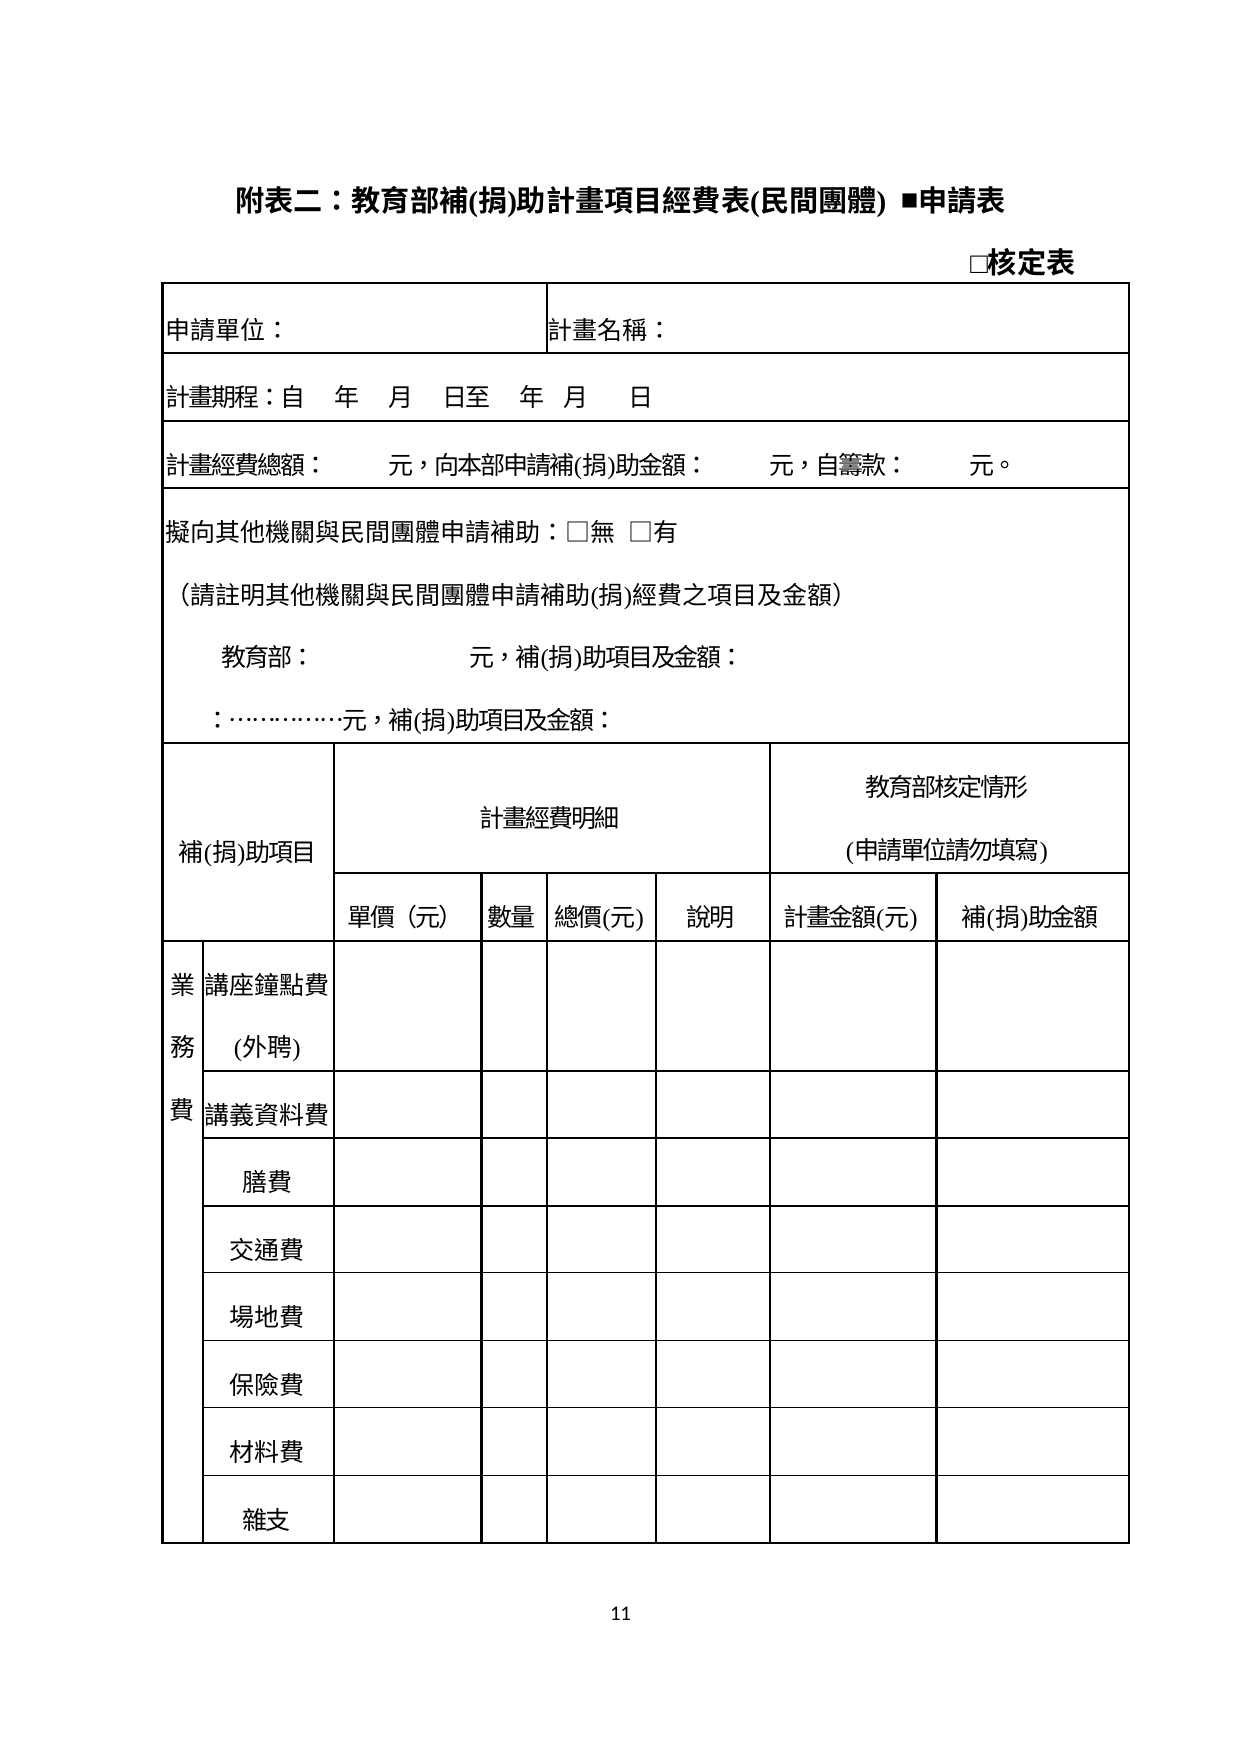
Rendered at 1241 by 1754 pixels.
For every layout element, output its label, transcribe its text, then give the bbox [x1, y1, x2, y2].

table_cell [657, 942, 769, 1069]
table_cell [548, 1139, 655, 1204]
table_cell [771, 942, 935, 1069]
table_cell [335, 1139, 480, 1204]
table_cell [771, 1341, 935, 1407]
table_cell [483, 1341, 546, 1407]
table_cell [483, 1072, 546, 1137]
table_cell 講義資料費 [204, 1072, 333, 1137]
table_cell [483, 942, 546, 1069]
table_cell [938, 942, 1128, 1069]
table_cell [548, 1072, 655, 1137]
table_cell [771, 1408, 935, 1474]
table_cell [657, 1139, 769, 1204]
table_cell [938, 1139, 1128, 1204]
table_cell [771, 1273, 935, 1339]
table_header 申請單位： [164, 284, 546, 352]
table_cell [548, 1341, 655, 1407]
table_cell [548, 1408, 655, 1474]
table_cell 計畫期程：自 年 月 日至 年 月 日 [164, 354, 1128, 419]
table_cell [335, 942, 480, 1069]
table_cell 膳費 [204, 1139, 333, 1204]
table_cell 單價（元） [335, 874, 480, 939]
table_cell 計畫金額(元) [771, 874, 935, 939]
table_cell 保險費 [204, 1341, 333, 1407]
table_cell [771, 1072, 935, 1137]
table_cell [657, 1273, 769, 1339]
table_cell [335, 1273, 480, 1339]
table_cell [771, 1139, 935, 1204]
table_cell [335, 1207, 480, 1272]
table_cell [335, 1408, 480, 1474]
table_cell [938, 1341, 1128, 1407]
table_cell [938, 1476, 1128, 1542]
table_cell 雜支 [204, 1476, 333, 1542]
table_cell [483, 1139, 546, 1204]
table_cell [483, 1476, 546, 1542]
table_header 計畫名稱： [548, 284, 1128, 352]
table_cell 材料費 [204, 1408, 333, 1474]
table_cell 補(捐)助項目 [164, 744, 333, 939]
table_cell 講座鐘點費(外聘) [204, 942, 333, 1069]
table_cell [657, 1341, 769, 1407]
table_cell 擬向其他機關與民間團體申請補助：□無 □有 （請註明其他機關與民間團體申請補助(捐)經費之項目及金額） 教育部： 元，補(捐)助項目及金額： ：……………元，補(捐)助項目及金額： [164, 489, 1128, 742]
table_cell 教育部核定情形 (申請單位請勿填寫) [771, 744, 1128, 872]
table_cell [938, 1408, 1128, 1474]
table_cell [483, 1408, 546, 1474]
table_cell [657, 1408, 769, 1474]
table_cell [771, 1207, 935, 1272]
table_cell [657, 1072, 769, 1137]
table_cell [938, 1273, 1128, 1339]
table_cell [657, 1476, 769, 1542]
table_cell [483, 1273, 546, 1339]
table_cell 補(捐)助金額 [938, 874, 1128, 939]
table_cell 計畫經費明細 [335, 744, 769, 872]
table_cell [938, 1072, 1128, 1137]
table_cell [483, 1207, 546, 1272]
table_cell [335, 1476, 480, 1542]
table_cell 說明 [657, 874, 769, 939]
table_cell [548, 1273, 655, 1339]
text □核定表 [162, 219, 1078, 282]
table_cell [548, 1207, 655, 1272]
table_cell [938, 1207, 1128, 1272]
table_cell [335, 1341, 480, 1407]
table_cell 總價(元) [548, 874, 655, 939]
table_cell [657, 1207, 769, 1272]
text 附表二：教育部補(捐)助計畫項目經費表(民間團體) ■申請表 [162, 157, 1078, 219]
table_cell 交通費 [204, 1207, 333, 1272]
table_cell [548, 1476, 655, 1542]
table_cell 業務費 [164, 942, 202, 1542]
table_cell 計畫經費總額： 元，向本部申請補(捐)助金額： 元，自籌款： 元。 [164, 422, 1128, 487]
table_cell [335, 1072, 480, 1137]
table_cell [771, 1476, 935, 1542]
table_cell 數量 [483, 874, 546, 939]
table_cell [548, 942, 655, 1069]
table_cell 場地費 [204, 1273, 333, 1339]
